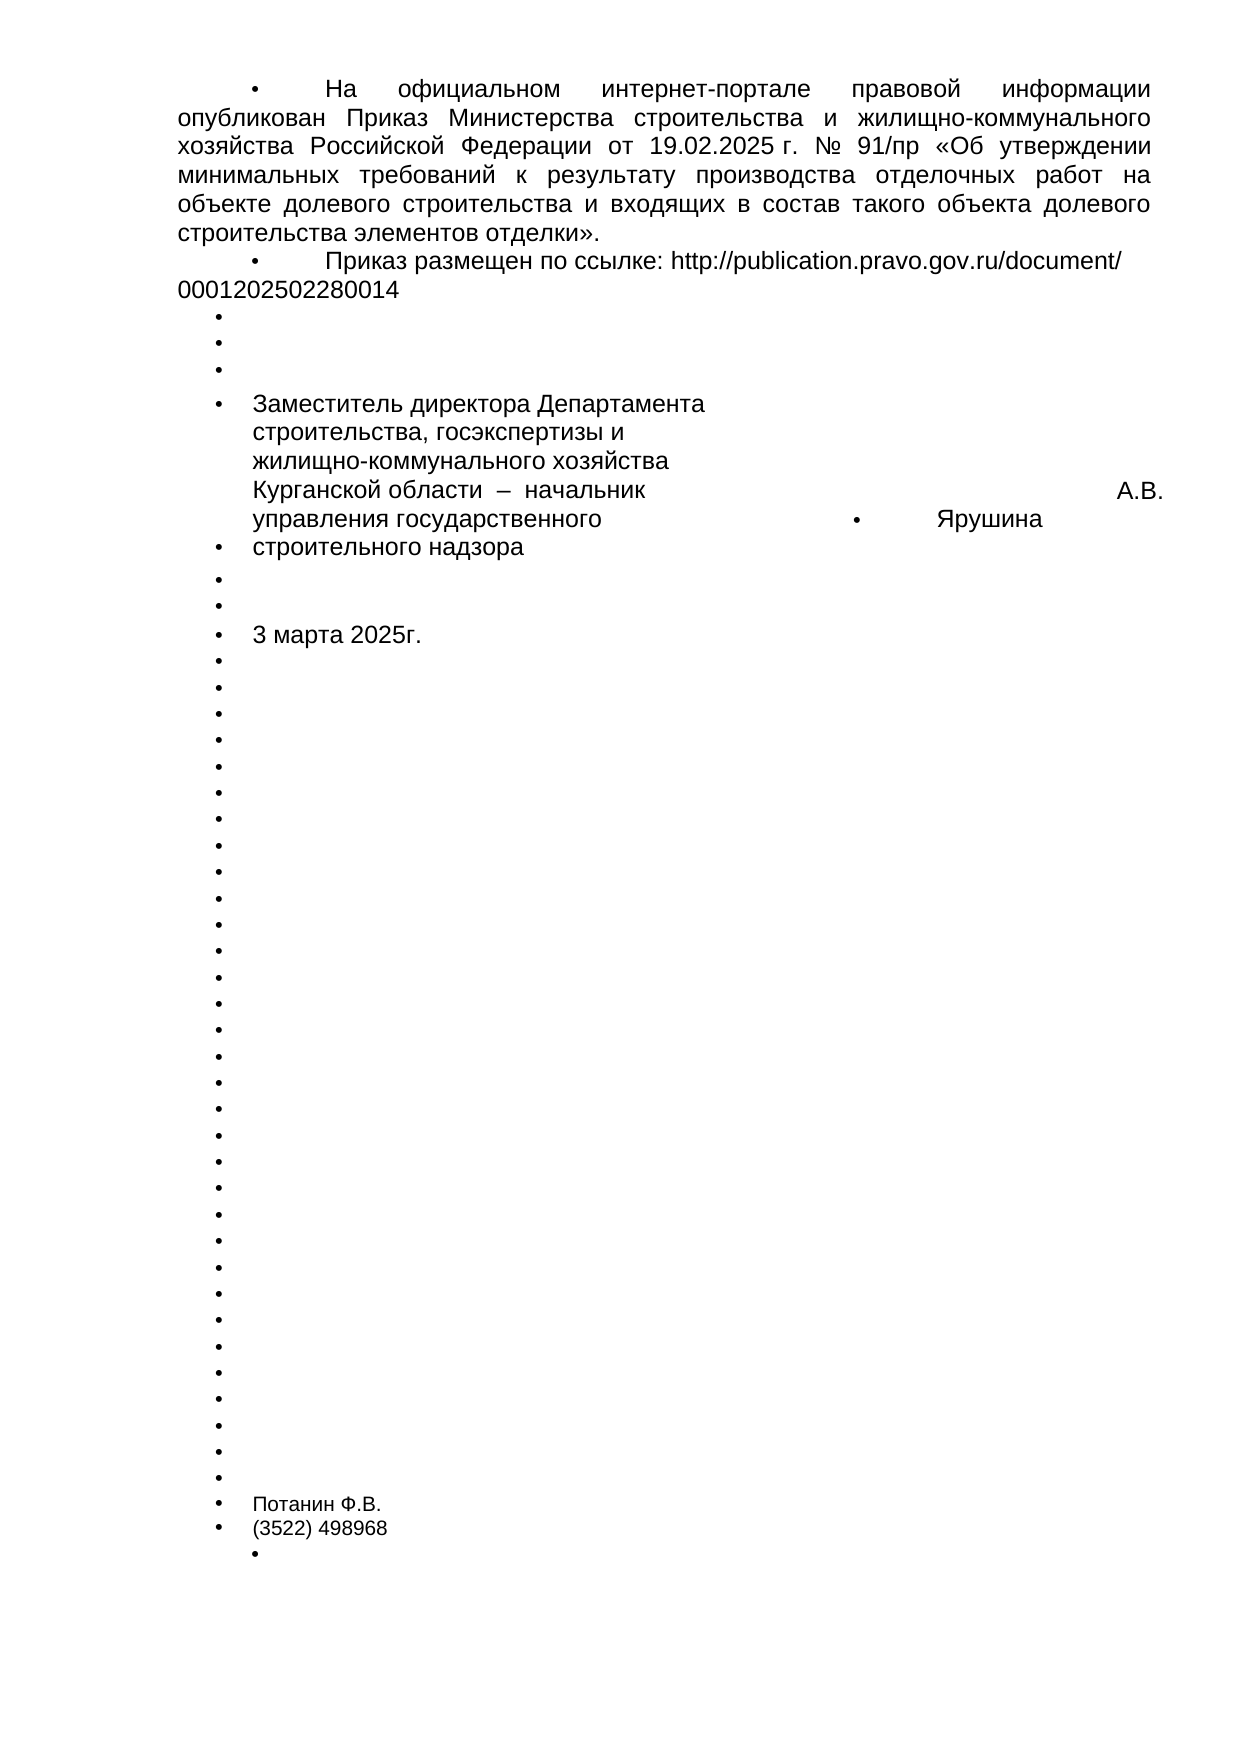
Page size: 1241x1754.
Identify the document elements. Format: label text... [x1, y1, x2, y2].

list (3522) 498968 [215, 1516, 1152, 1541]
list 3 марта 2025г. [215, 619, 1152, 648]
table_header [746, 383, 960, 567]
list Приказ размещен по ссылке: http://publication.pravo.gov.ru/document/0001202502280014 [177, 246, 1152, 304]
table_header А.В. Ярушина [960, 383, 1181, 567]
list Потанин Ф.В. [215, 1492, 1152, 1516]
table_header Заместитель директора Департамента строительства, госэкспертизы и жилищно-коммунального хозяйства Курганской области – начальник управления государственного строительного надзора [172, 383, 746, 567]
list На официальном интернет-портале правовой информации опубликован Приказ Министерства строительства и жилищно-коммунального хозяйства Российской Федерации от 19.02.2025 г. № 91/пр «Об утверждении минимальных требований к результату производства отделочных работ на объекте долевого строительства и входящих в состав такого объекта долевого строительства элементов отделки». [177, 74, 1152, 246]
